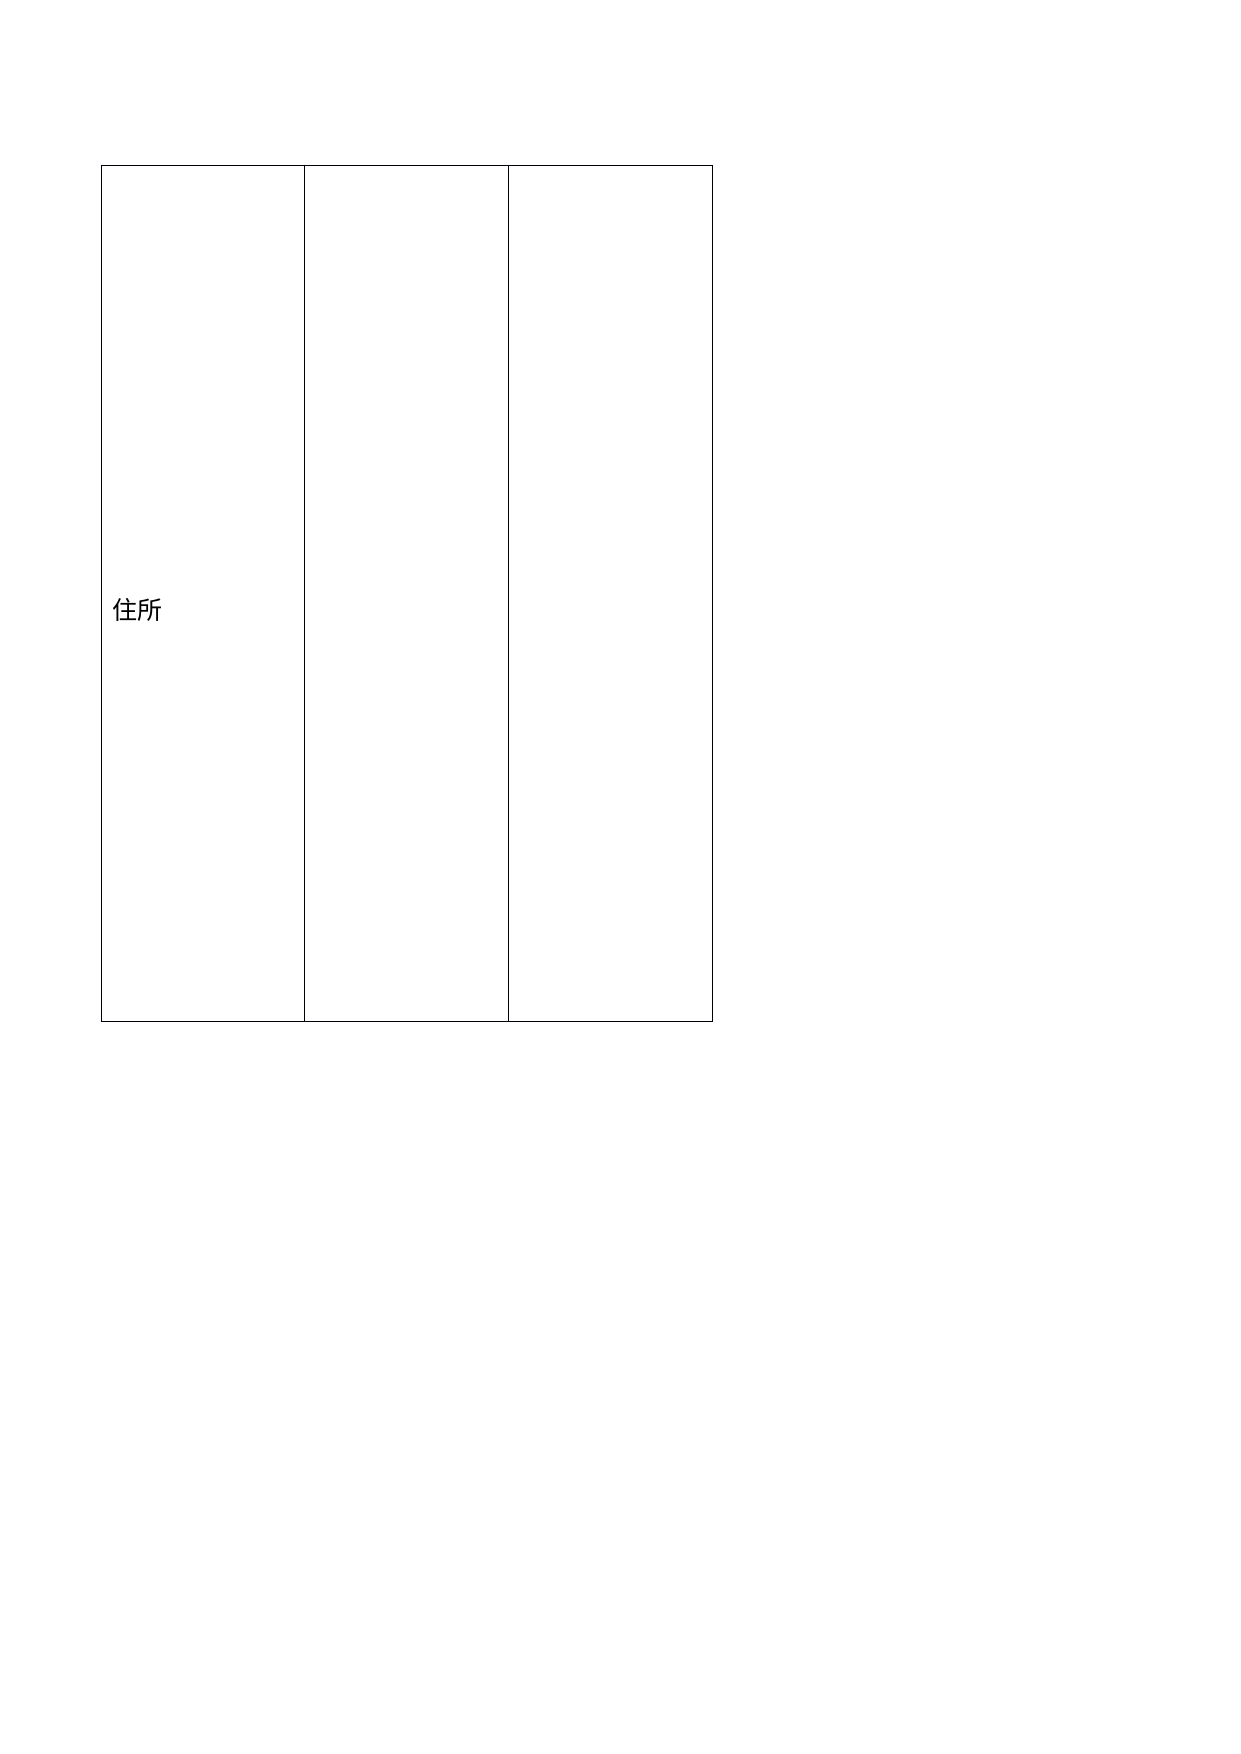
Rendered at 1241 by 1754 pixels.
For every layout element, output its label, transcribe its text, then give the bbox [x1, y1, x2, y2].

table_cell 住所 [102, 166, 304, 1021]
table_cell [509, 166, 712, 1021]
table_cell [305, 166, 508, 1021]
